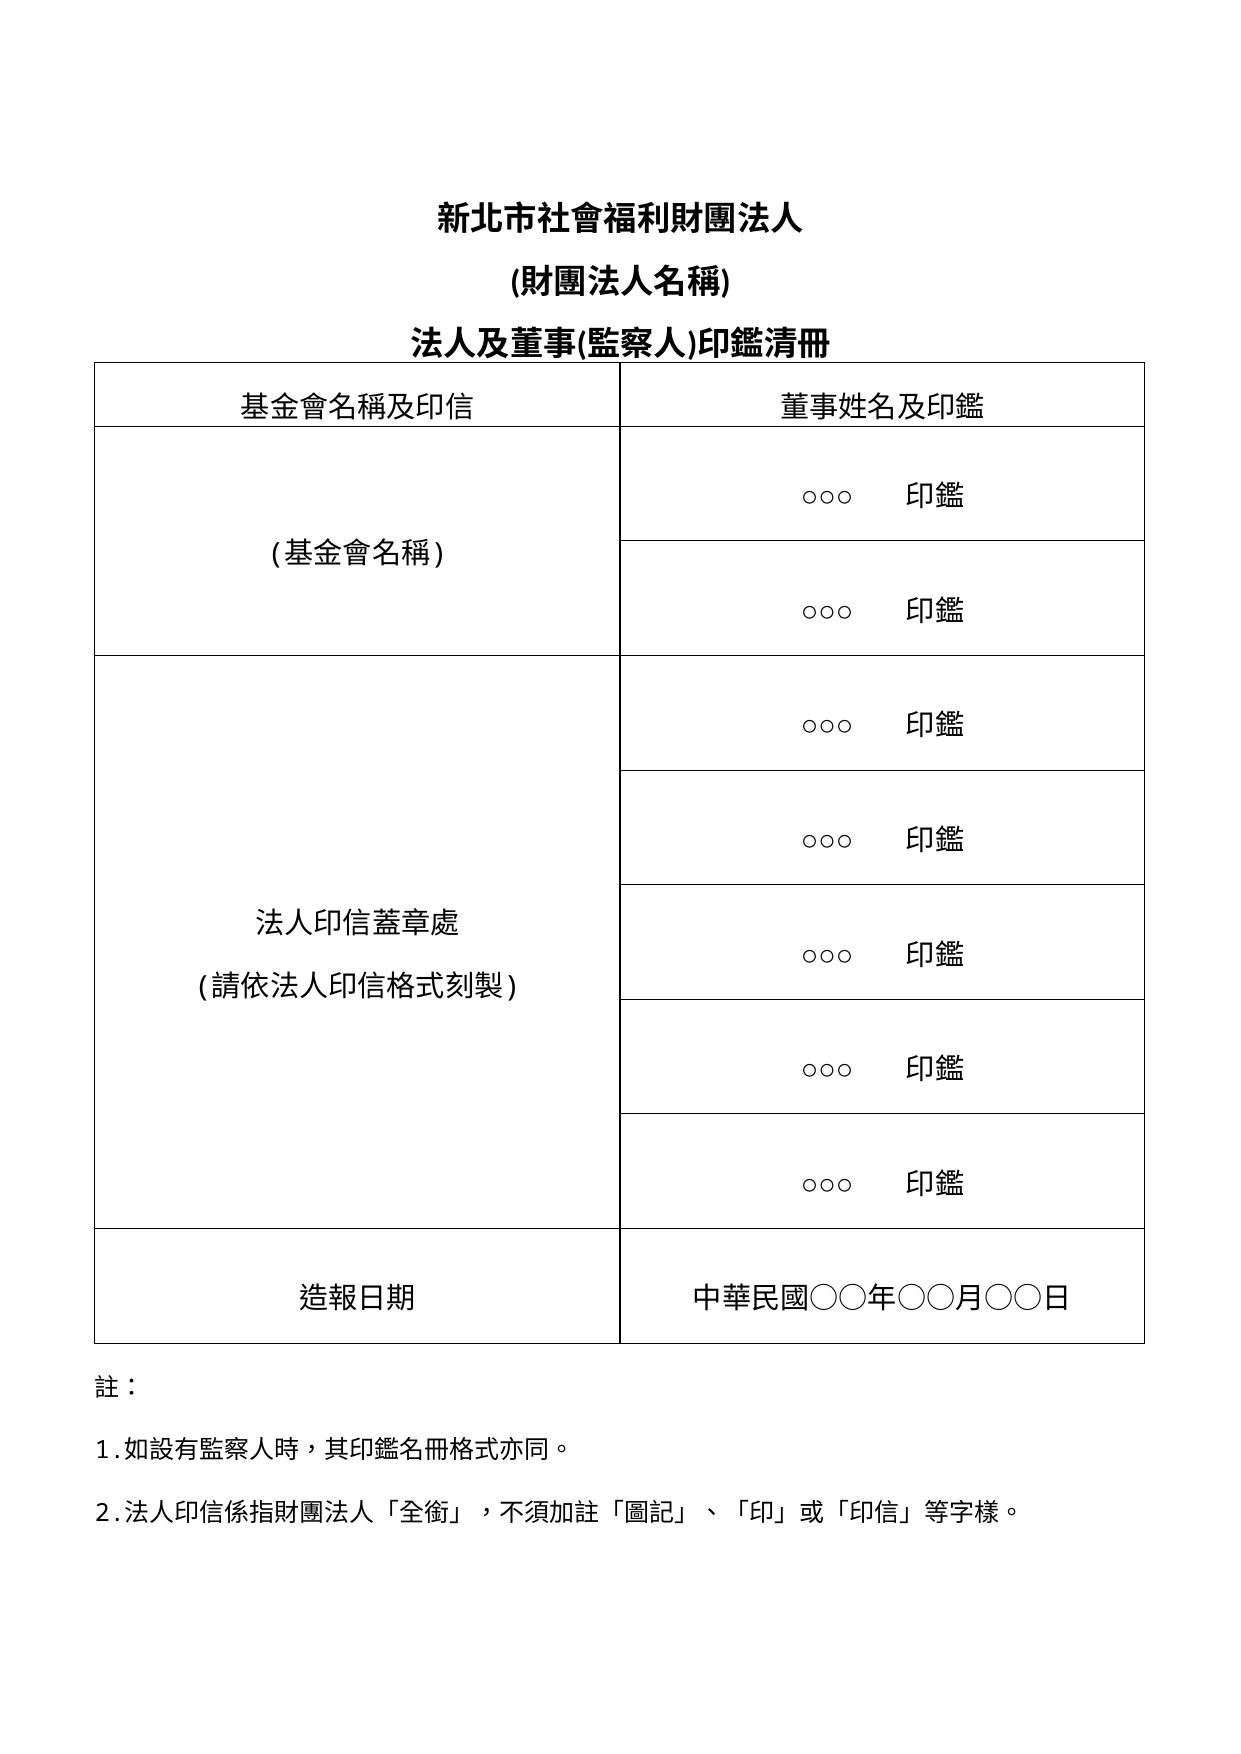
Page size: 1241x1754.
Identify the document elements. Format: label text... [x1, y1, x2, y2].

table_cell ○○○ 印鑑 [621, 1000, 1144, 1113]
table_cell (基金會名稱) [95, 427, 619, 655]
text 法人及董事(監察人)印鑑清冊 [94, 300, 1146, 362]
text (財團法人名稱) [94, 237, 1146, 300]
text 2.法人印信係指財團法人「全銜」，不須加註「圖記」、「印」或「印信」等字樣。 [94, 1468, 1146, 1531]
table_header 基金會名稱及印信 [95, 363, 619, 426]
text 1.如設有監察人時，其印鑑名冊格式亦同。 [94, 1406, 1146, 1468]
table_cell 造報日期 [95, 1229, 619, 1342]
table_cell ○○○ 印鑑 [621, 427, 1144, 540]
table_cell 法人印信蓋章處 (請依法人印信格式刻製) [95, 656, 619, 1228]
table_cell ○○○ 印鑑 [621, 771, 1144, 884]
table_header 董事姓名及印鑑 [621, 363, 1144, 426]
table_cell ○○○ 印鑑 [621, 541, 1144, 655]
text 註： [94, 1343, 1146, 1406]
table_cell ○○○ 印鑑 [621, 656, 1144, 769]
text 新北市社會福利財團法人 [94, 175, 1146, 237]
table_cell ○○○ 印鑑 [621, 885, 1144, 999]
table_cell ○○○ 印鑑 [621, 1114, 1144, 1228]
table_cell 中華民國○○年○○月○○日 [621, 1229, 1144, 1342]
